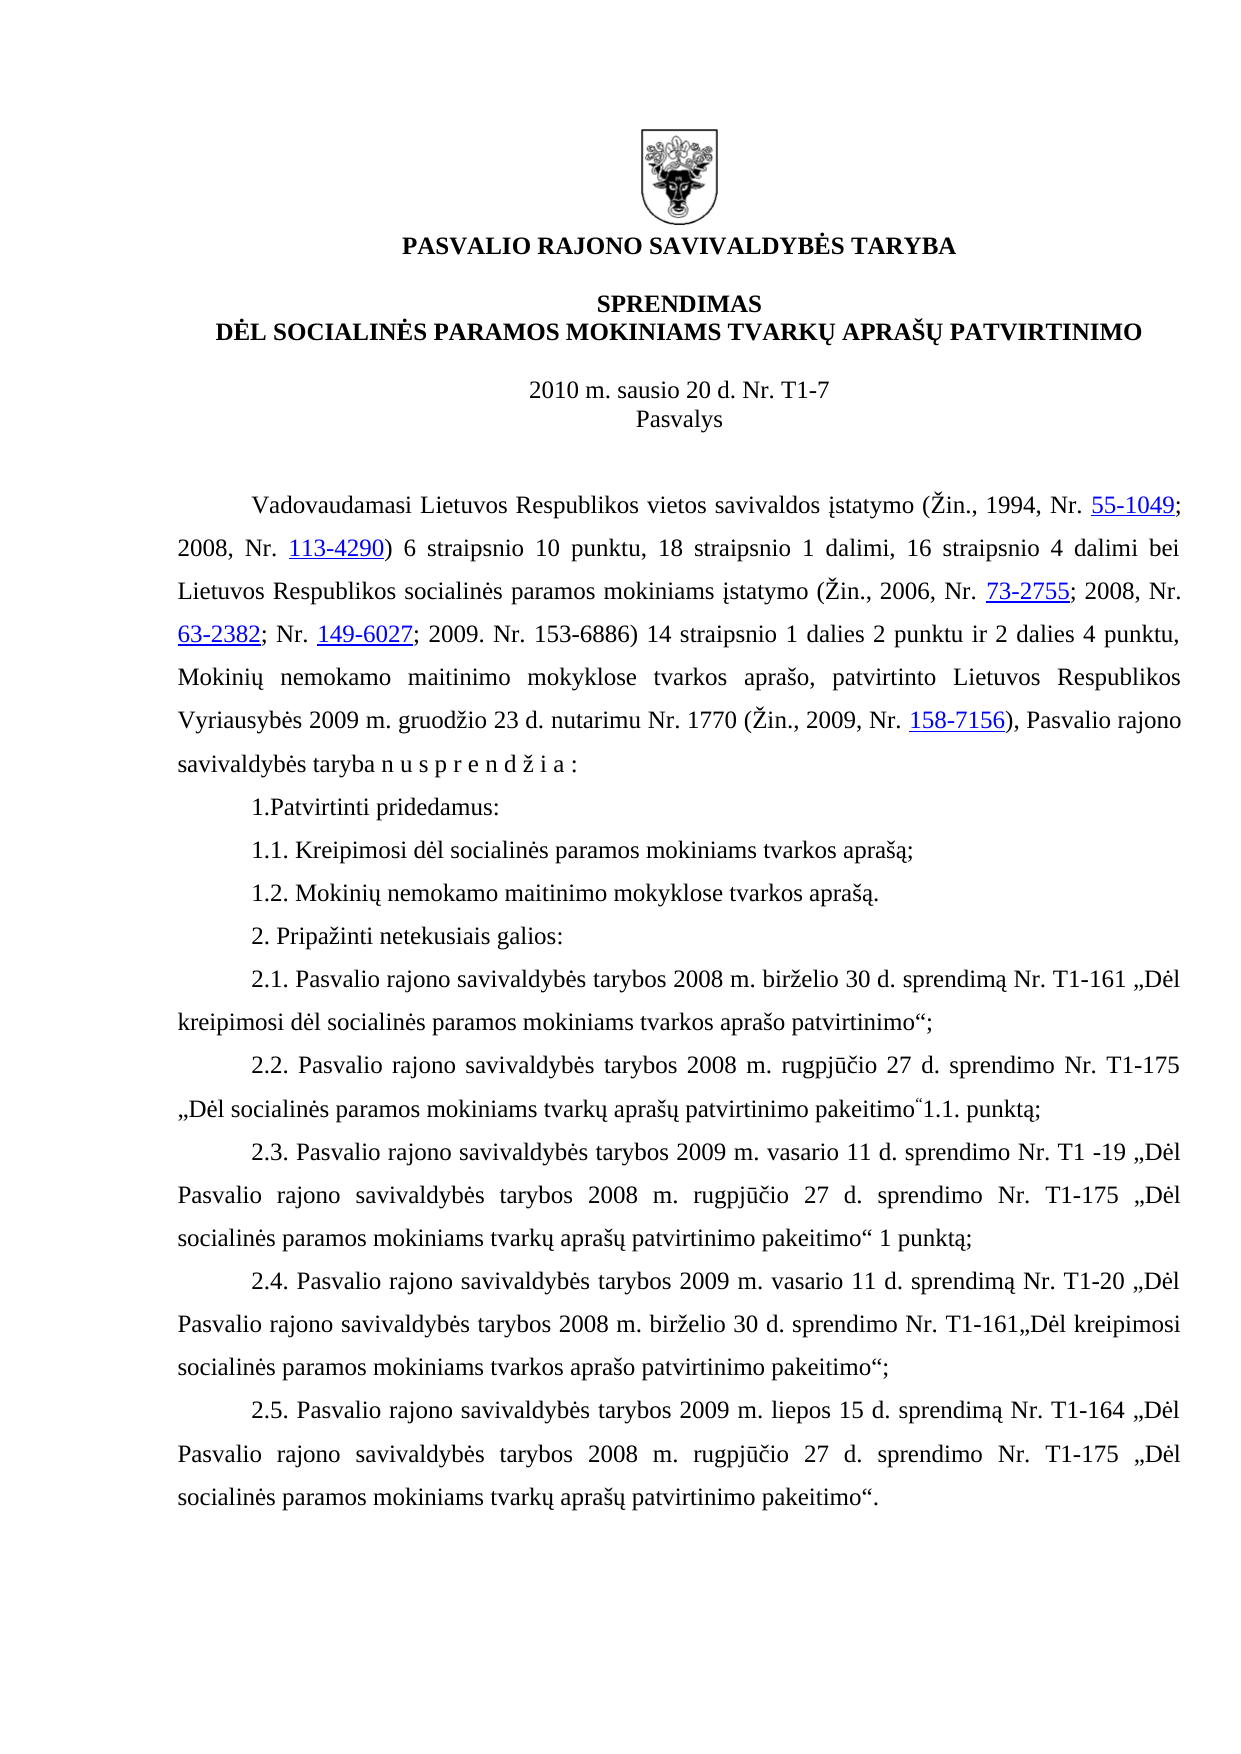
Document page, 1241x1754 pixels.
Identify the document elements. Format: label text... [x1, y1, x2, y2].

text 1.2. Mokinių nemokamo maitinimo mokyklose tvarkos aprašą. [177, 878, 1181, 907]
text 1.1. Kreipimosi dėl socialinės paramos mokiniams tvarkos aprašą; [177, 835, 1181, 864]
text SPRENDIMAS [177, 289, 1181, 317]
text Vadovaudamasi Lietuvos Respublikos vietos savivaldos įstatymo (Žin., 1994, Nr. 55-1049; 2008, Nr. 113-4290) 6 straipsnio 10 punktu, 18 straipsnio 1 dalimi, 16 straipsnio 4 dalimi bei Lietuvos Respublikos socialinės paramos mokiniams įstatymo (Žin., 2006, Nr. 73-2755; 2008, Nr. 63-2382; Nr. 149-6027; 2009. Nr. 153-6886) 14 straipsnio 1 dalies 2 punktu ir 2 dalies 4 punktu, Mokinių nemokamo maitinimo mokyklose tvarkos aprašo, patvirtinto Lietuvos Respublikos Vyriausybės 2009 m. gruodžio 23 d. nutarimu Nr. 1770 (Žin., 2009, Nr. 158-7156), Pasvalio rajono savivaldybės taryba nusprendžia: [177, 490, 1181, 777]
text 2.2. Pasvalio rajono savivaldybės tarybos 2008 m. rugpjūčio 27 d. sprendimo Nr. T1-175 „Dėl socialinės paramos mokiniams tvarkų aprašų patvirtinimo pakeitimo“1.1. punktą; [177, 1051, 1181, 1122]
text 2.3. Pasvalio rajono savivaldybės tarybos 2009 m. vasario 11 d. sprendimo Nr. T1 -19 „Dėl Pasvalio rajono savivaldybės tarybos 2008 m. rugpjūčio 27 d. sprendimo Nr. T1-175 „Dėl socialinės paramos mokiniams tvarkų aprašų patvirtinimo pakeitimo“ 1 punktą; [177, 1137, 1181, 1252]
text 2.4. Pasvalio rajono savivaldybės tarybos 2009 m. vasario 11 d. sprendimą Nr. T1-20 „Dėl Pasvalio rajono savivaldybės tarybos 2008 m. birželio 30 d. sprendimo Nr. T1-161„Dėl kreipimosi socialinės paramos mokiniams tvarkos aprašo patvirtinimo pakeitimo“; [177, 1266, 1181, 1381]
text PASVALIO RAJONO SAVIVALDYBĖS TARYBA [177, 231, 1181, 260]
text 1.Patvirtinti pridedamus: [177, 792, 1181, 821]
text DĖL SOCIALINĖS PARAMOS MOKINIAMS TVARKŲ APRAŠŲ PATVIRTINIMO [177, 317, 1181, 346]
text Pasvalys [177, 404, 1181, 432]
text 2.1. Pasvalio rajono savivaldybės tarybos 2008 m. birželio 30 d. sprendimą Nr. T1-161 „Dėl kreipimosi dėl socialinės paramos mokiniams tvarkos aprašo patvirtinimo“; [177, 964, 1181, 1036]
text 2010 m. sausio 20 d. Nr. T1-7 [177, 375, 1181, 404]
text 2.5. Pasvalio rajono savivaldybės tarybos 2009 m. liepos 15 d. sprendimą Nr. T1-164 „Dėl Pasvalio rajono savivaldybės tarybos 2008 m. rugpjūčio 27 d. sprendimo Nr. T1-175 „Dėl socialinės paramos mokiniams tvarkų aprašų patvirtinimo pakeitimo“. [177, 1396, 1181, 1511]
text 2. Pripažinti netekusiais galios: [177, 921, 1181, 950]
